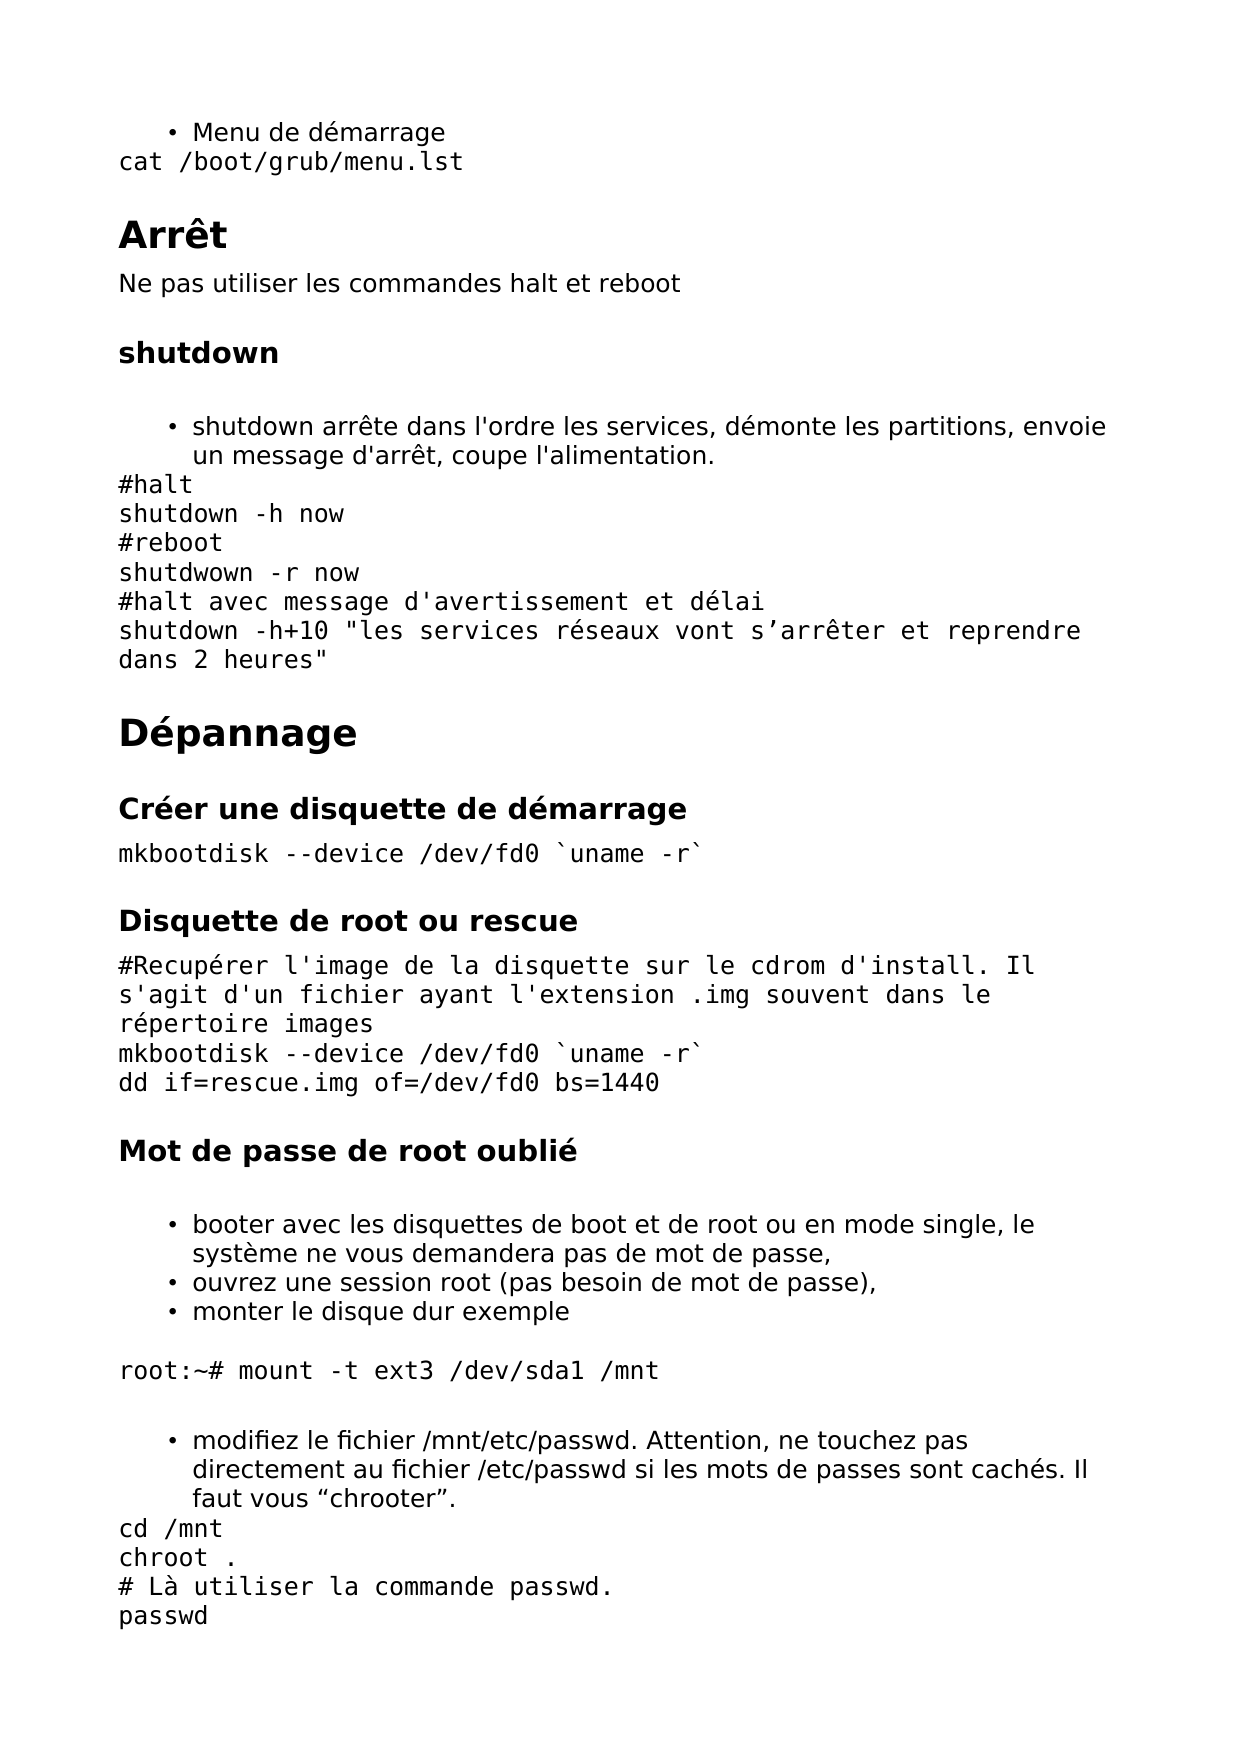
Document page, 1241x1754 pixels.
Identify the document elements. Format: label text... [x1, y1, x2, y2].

list monter le disque dur exemple [177, 1297, 1122, 1326]
list Menu de démarrage [177, 118, 1122, 147]
subtitle Disquette de root ou rescue [118, 905, 1122, 939]
subtitle Dépannage [118, 711, 1122, 755]
list modifiez le fichier /mnt/etc/passwd. Attention, ne touchez pas directement au fichier /etc/passwd si les mots de passes sont cachés. Il faut vous “chrooter”. [177, 1426, 1122, 1514]
text cd /mnt chroot . # Là utiliser la commande passwd. passwd [118, 1514, 1122, 1631]
text mkbootdisk --device /dev/fd0 `uname -r` [118, 839, 1122, 868]
subtitle Créer une disquette de démarrage [118, 792, 1122, 826]
text #halt shutdown -h now #reboot shutdwown -r now #halt avec message d'avertissement et délai shutdown -h+10 "les services réseaux vont s’arrêter et reprendre dans 2 heures" [118, 470, 1122, 674]
text cat /boot/grub/menu.lst [118, 147, 1122, 176]
subtitle Arrêt [118, 213, 1122, 257]
list booter avec les disquettes de boot et de root ou en mode single, le système ne vous demandera pas de mot de passe, [177, 1210, 1122, 1268]
list ouvrez une session root (pas besoin de mot de passe), [177, 1268, 1122, 1297]
subtitle shutdown [118, 336, 1122, 370]
text root:~# mount -t ext3 /dev/sda1 /mnt [118, 1356, 1122, 1385]
text #Recupérer l'image de la disquette sur le cdrom d'install. Il s'agit d'un fichier ayant l'extension .img souvent dans le répertoire images mkbootdisk --device /dev/fd0 `uname -r` dd if=rescue.img of=/dev/fd0 bs=1440 [118, 951, 1122, 1097]
subtitle Mot de passe de root oublié [118, 1134, 1122, 1168]
list shutdown arrête dans l'ordre les services, démonte les partitions, envoie un message d'arrêt, coupe l'alimentation. [177, 412, 1122, 470]
text Ne pas utiliser les commandes halt et reboot [118, 269, 1122, 298]
